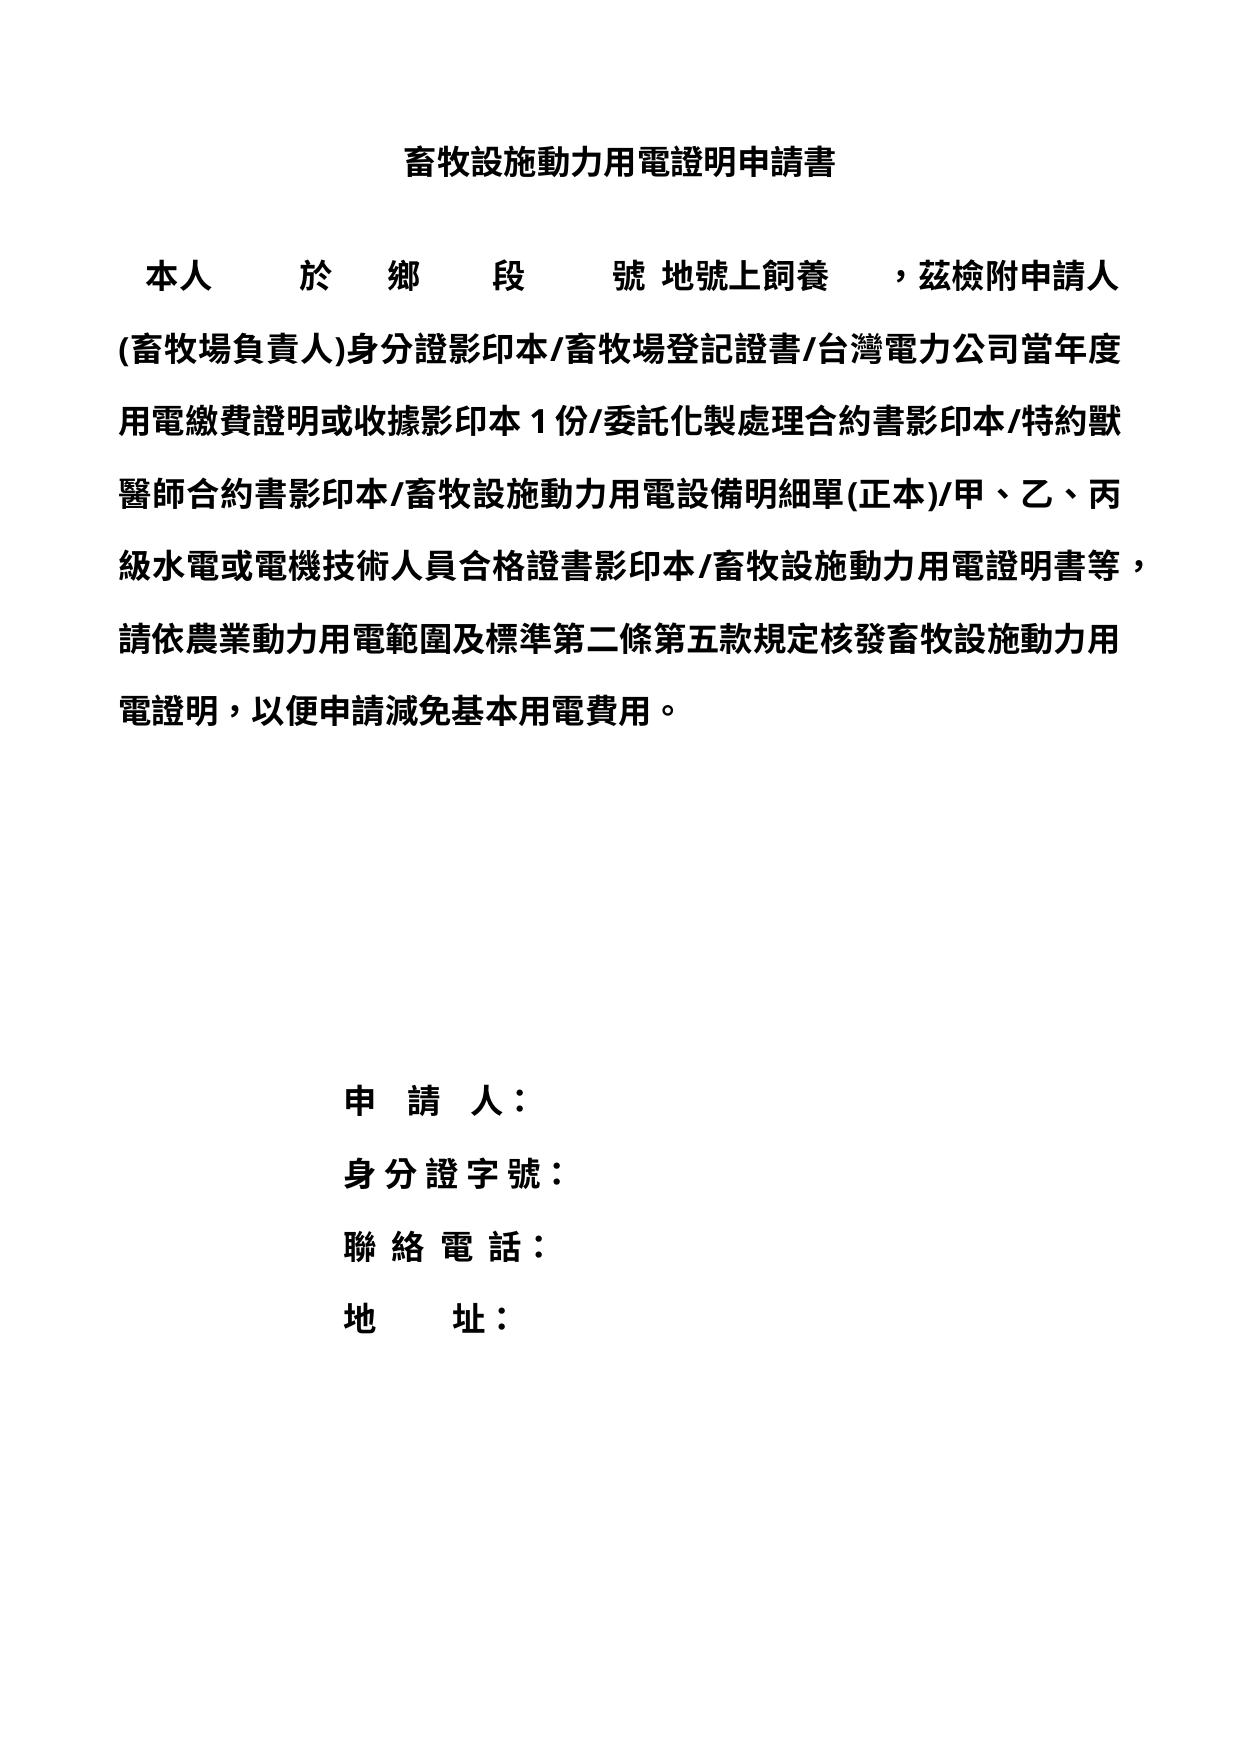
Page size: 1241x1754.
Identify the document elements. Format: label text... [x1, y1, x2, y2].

text 聯 絡 電 話： [118, 1220, 1122, 1269]
text 身 分 證 字 號： [118, 1148, 1122, 1196]
text 地 址： [118, 1293, 1122, 1341]
text 申 請 人： [118, 1075, 1122, 1124]
text 本人 於 鄉 段 號 地號上飼養 ，茲檢附申請人(畜牧場負責人)身分證影印本/畜牧場登記證書/台灣電力公司當年度用電繳費證明或收據影印本1份/委託化製處理合約書影印本/特約獸醫師合約書影印本/畜牧設施動力用電設備明細單(正本)/甲、乙、丙級水電或電機技術人員合格證書影印本/畜牧設施動力用電證明書等，請依農業動力用電範圍及標準第二條第五款規定核發畜牧設施動力用電證明，以便申請減免基本用電費用。 [118, 250, 1122, 733]
text 畜牧設施動力用電證明申請書 [118, 136, 1122, 184]
